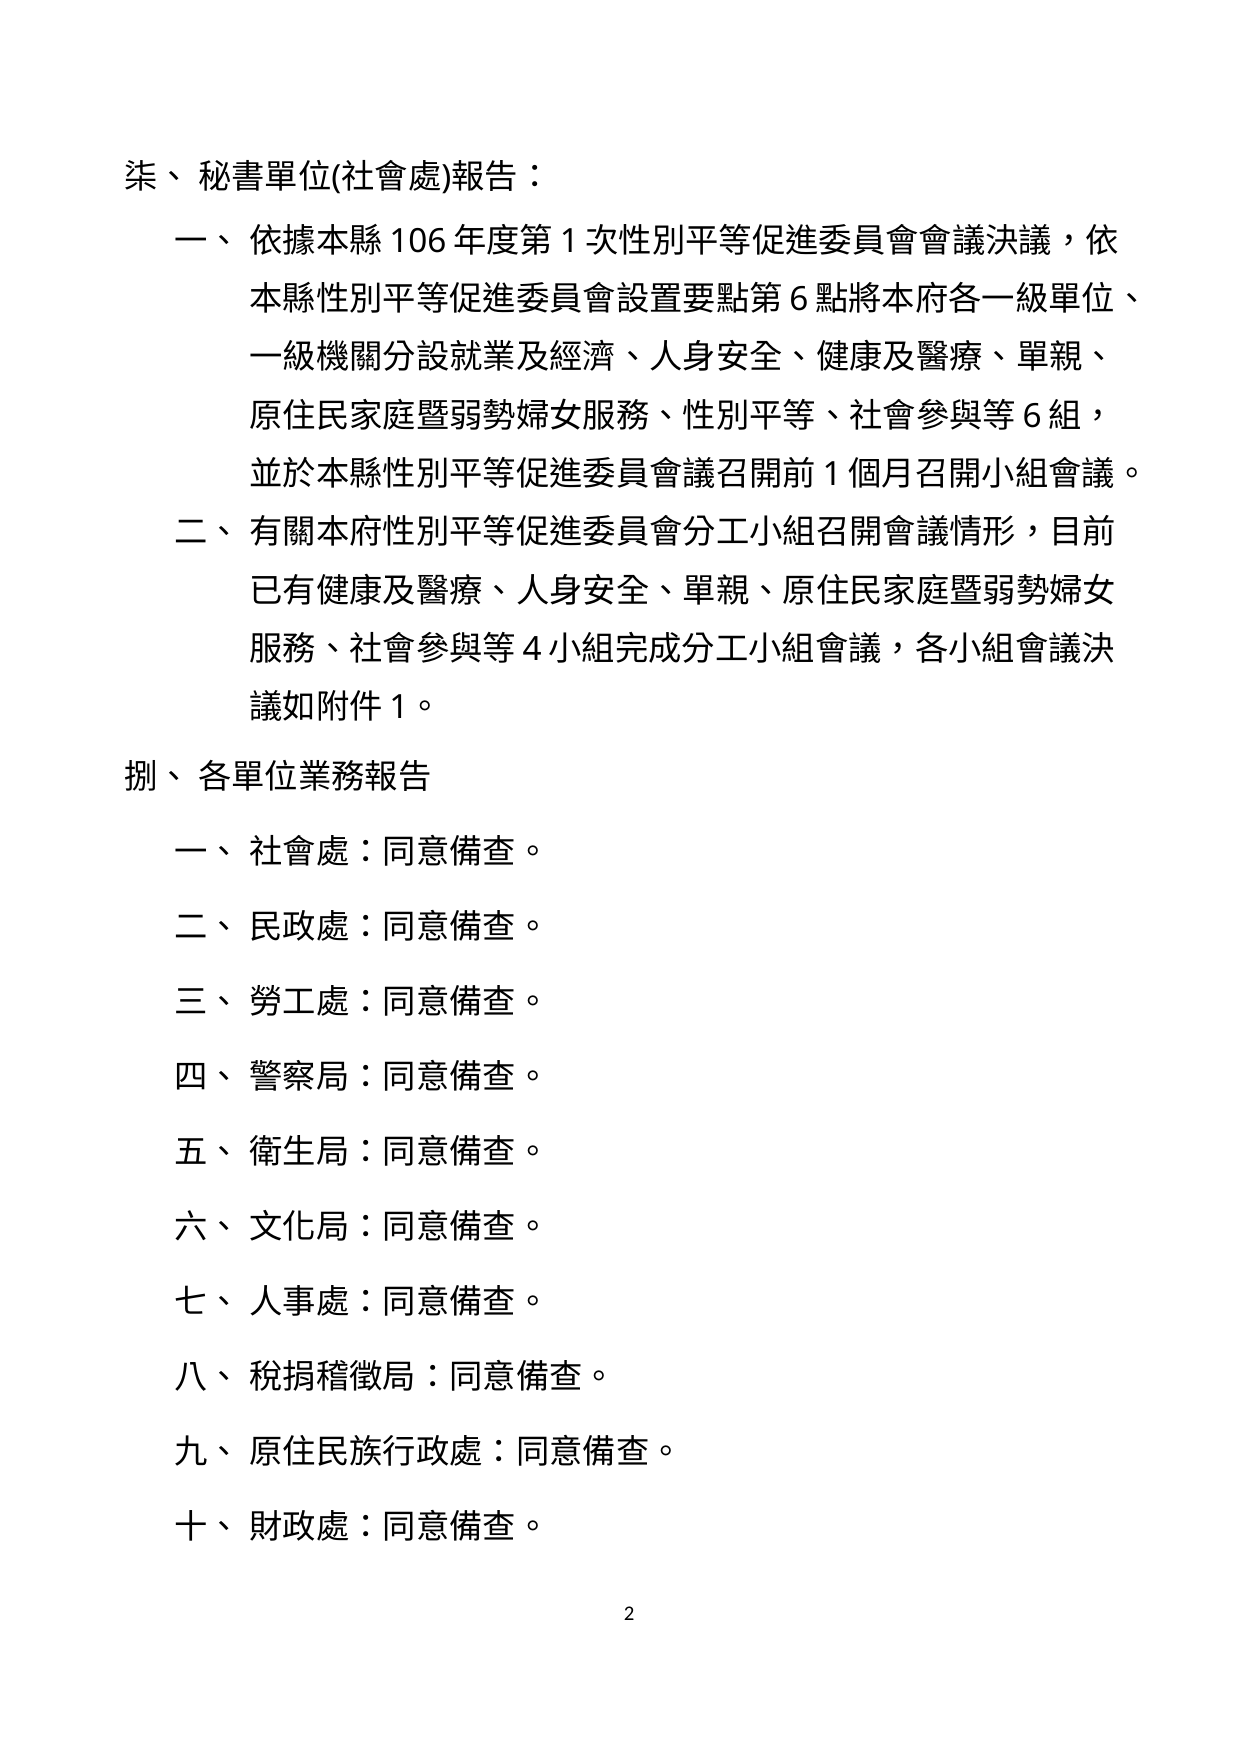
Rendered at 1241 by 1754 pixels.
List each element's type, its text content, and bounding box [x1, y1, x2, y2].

list 勞工處：同意備查。 [174, 956, 1134, 1031]
list 人事處：同意備查。 [174, 1256, 1134, 1331]
list 財政處：同意備查。 [174, 1481, 1134, 1556]
list 秘書單位(社會處)報告： [124, 131, 1134, 206]
list 文化局：同意備查。 [174, 1181, 1134, 1256]
list 民政處：同意備查。 [174, 881, 1134, 956]
list 衛生局：同意備查。 [174, 1106, 1134, 1181]
list 有關本府性別平等促進委員會分工小組召開會議情形，目前已有健康及醫療、人身安全、單親、原住民家庭暨弱勢婦女服務、社會參與等4小組完成分工小組會議，各小組會議決議如附件1。 [174, 497, 1134, 731]
list 依據本縣106年度第1次性別平等促進委員會會議決議，依本縣性別平等促進委員會設置要點第6點將本府各一級單位、一級機關分設就業及經濟、人身安全、健康及醫療、單親、原住民家庭暨弱勢婦女服務、性別平等、社會參與等6組，並於本縣性別平等促進委員會議召開前1個月召開小組會議。 [174, 206, 1134, 497]
list 原住民族行政處：同意備查。 [174, 1406, 1134, 1481]
list 警察局：同意備查。 [174, 1031, 1134, 1106]
list 社會處：同意備查。 [174, 806, 1134, 881]
list 各單位業務報告 [124, 731, 1134, 806]
list 稅捐稽徵局：同意備查。 [174, 1331, 1134, 1406]
